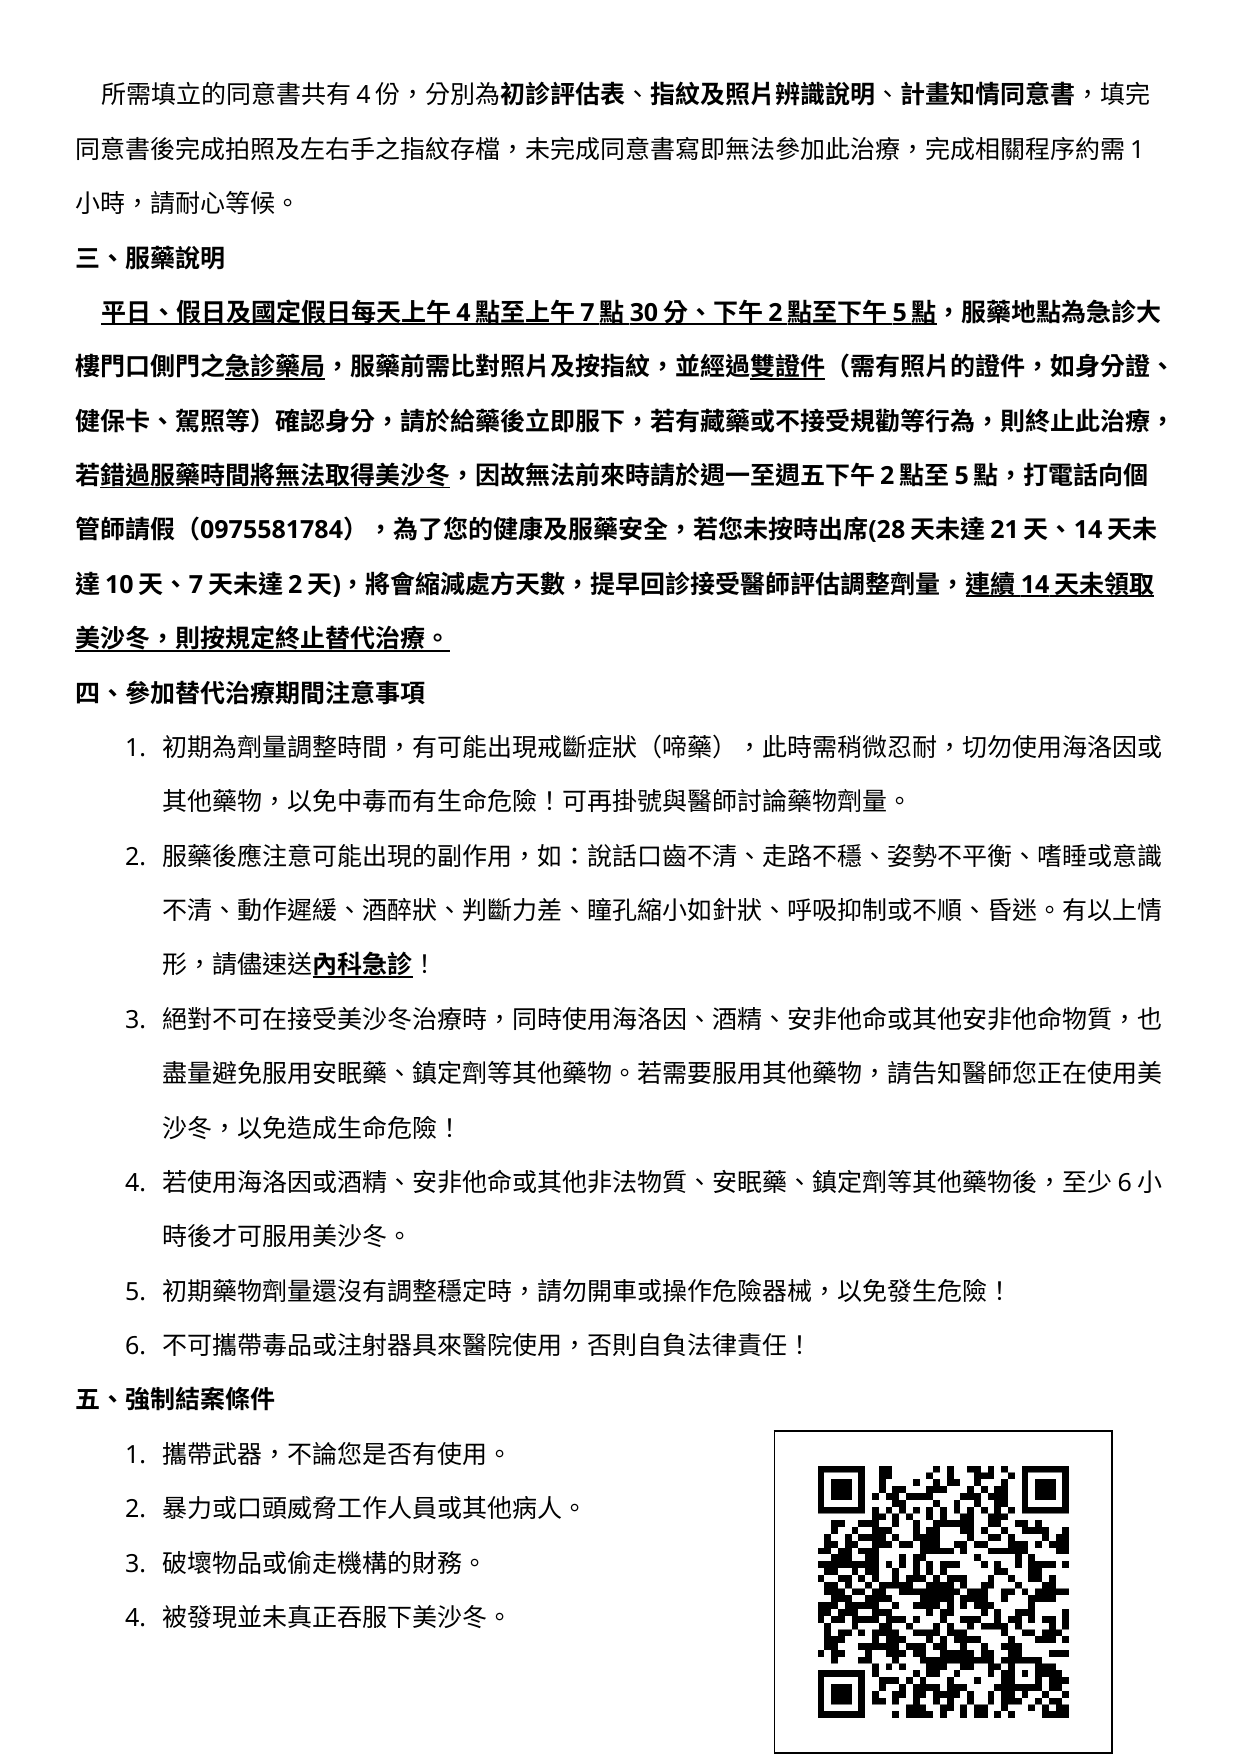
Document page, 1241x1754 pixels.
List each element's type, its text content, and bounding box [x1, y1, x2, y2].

list [775, 1432, 1111, 1752]
picture [790, 1439, 1096, 1745]
list [1113, 1489, 1165, 1525]
list 暴力或口頭威脅工作人員或其他病人。 [125, 1489, 773, 1525]
list 被發現並未真正吞服下美沙冬。 [125, 1597, 773, 1634]
list 服藥後應注意可能出現的副作用，如：說話口齒不清、走路不穩、姿勢不平衡、嗜睡或意識不清、動作遲緩、酒醉狀、判斷力差、瞳孔縮小如針狀、呼吸抑制或不順、昏迷。有以上情形，請儘速送內科急診！ [125, 836, 1165, 981]
text 三、服藥說明 [75, 238, 1165, 274]
list 攜帶武器，不論您是否有使用。 [125, 1431, 774, 1754]
text 所需填立的同意書共有4份，分別為初診評估表、指紋及照片辨識說明、計畫知情同意書，填完同意書後完成拍照及左右手之指紋存檔，未完成同意書寫即無法參加此治療，完成相關程序約需1小時，請耐心等候。 [75, 75, 1165, 220]
list [1113, 1597, 1165, 1634]
list 若使用海洛因或酒精、安非他命或其他非法物質、安眠藥、鎮定劑等其他藥物後，至少6小時後才可服用美沙冬。 [125, 1162, 1165, 1253]
list [1113, 1434, 1165, 1471]
text 平日、假日及國定假日每天上午4點至上午7點30分、下午2點至下午5點，服藥地點為急診大樓門口側門之急診藥局，服藥前需比對照片及按指紋，並經過雙證件（需有照片的證件，如身分證、健保卡、駕照等）確認身分，請於給藥後立即服下，若有藏藥或不接受規勸等行為，則終止此治療，若錯過服藥時間將無法取得美沙冬，因故無法前來時請於週一至週五下午2點至5點，打電話向個管師請假（0975581784），為了您的健康及服藥安全，若您未按時出席(28天未達21天、14天未達10天、7天未達2天)，將會縮減處方天數，提早回診接受醫師評估調整劑量，連續14天未領取美沙冬，則按規定終止替代治療。 [75, 292, 1165, 655]
list [1113, 1543, 1165, 1579]
list 破壞物品或偷走機構的財務。 [125, 1543, 773, 1579]
list 不可攜帶毒品或注射器具來醫院使用，否則自負法律責任！ [125, 1326, 1165, 1362]
list 初期為劑量調整時間，有可能出現戒斷症狀（啼藥），此時需稍微忍耐，切勿使用海洛因或其他藥物，以免中毒而有生命危險！可再掛號與醫師討論藥物劑量。 [125, 727, 1165, 818]
list 絕對不可在接受美沙冬治療時，同時使用海洛因、酒精、安非他命或其他安非他命物質，也盡量避免服用安眠藥、鎮定劑等其他藥物。若需要服用其他藥物，請告知醫師您正在使用美沙冬，以免造成生命危險！ [125, 999, 1165, 1144]
list 初期藥物劑量還沒有調整穩定時，請勿開車或操作危險器械，以免發生危險！ [125, 1271, 1165, 1307]
text 四、參加替代治療期間注意事項 [75, 673, 1165, 709]
text 五、強制結案條件 [75, 1380, 1165, 1416]
